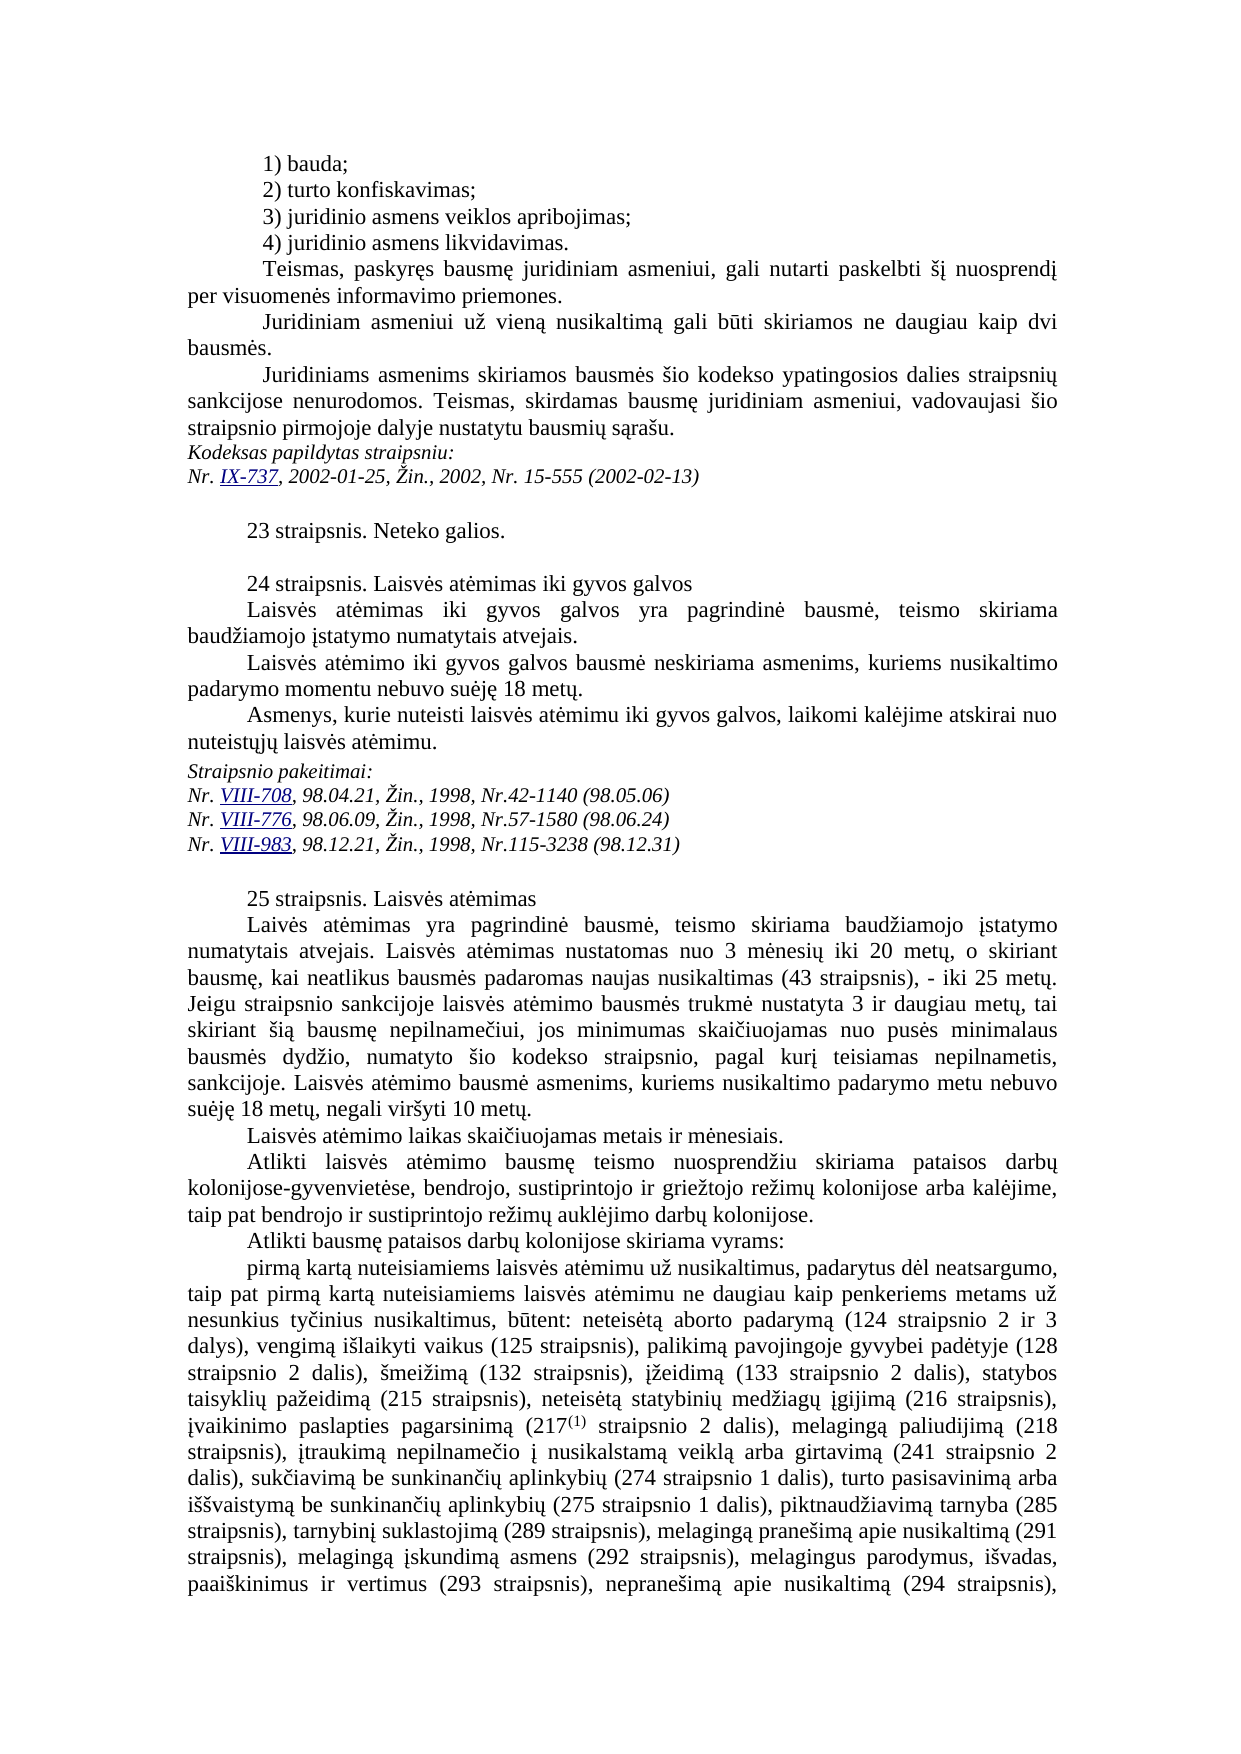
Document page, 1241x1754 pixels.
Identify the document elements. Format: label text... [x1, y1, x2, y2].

text 1) bauda; [187, 150, 1059, 176]
text Asmenys, kurie nuteisti laisvės atėmimu iki gyvos galvos, laikomi kalėjime atskirai nuo nuteistųjų laisvės atėmimu. [187, 702, 1059, 754]
text 24 straipsnis. Laisvės atėmimas iki gyvos galvos [187, 570, 1059, 596]
text Nr. VIII-708, 98.04.21, Žin., 1998, Nr.42-1140 (98.05.06) [187, 783, 1059, 807]
text Laisvės atėmimo laikas skaičiuojamas metais ir mėnesiais. [187, 1122, 1059, 1148]
text Kodeksas papildytas straipsniu: [187, 440, 1059, 464]
text Nr. IX-737, 2002-01-25, Žin., 2002, Nr. 15-555 (2002-02-13) [187, 464, 1059, 488]
text Atlikti bausmę pataisos darbų kolonijose skiriama vyrams: [187, 1227, 1059, 1253]
text 23 straipsnis. Neteko galios. [206, 517, 1059, 543]
text Teismas, paskyręs bausmę juridiniam asmeniui, gali nutarti paskelbti šį nuosprendį per visuomenės informavimo priemones. [187, 255, 1059, 308]
text Laivės atėmimas yra pagrindinė bausmė, teismo skiriama baudžiamojo įstatymo numatytais atvejais. Laisvės atėmimas nustatomas nuo 3 mėnesių iki 20 metų, o skiriant bausmę, kai neatlikus bausmės padaromas naujas nusikaltimas (43 straipsnis), - iki 25 metų. Jeigu straipsnio sankcijoje laisvės atėmimo bausmės trukmė nustatyta 3 ir daugiau metų, tai skiriant šią bausmę nepilnamečiui, jos minimumas skaičiuojamas nuo pusės minimalaus bausmės dydžio, numatyto šio kodekso straipsnio, pagal kurį teisiamas nepilnametis, sankcijoje. Laisvės atėmimo bausmė asmenims, kuriems nusikaltimo padarymo metu nebuvo suėję 18 metų, negali viršyti 10 metų. [187, 911, 1059, 1122]
text Juridiniams asmenims skiriamos bausmės šio kodekso ypatingosios dalies straipsnių sankcijose nenurodomos. Teismas, skirdamas bausmę juridiniam asmeniui, vadovaujasi šio straipsnio pirmojoje dalyje nustatytu bausmių sąrašu. [187, 361, 1059, 440]
text 25 straipsnis. Laisvės atėmimas [206, 884, 1059, 911]
text Laisvės atėmimas iki gyvos galvos yra pagrindinė bausmė, teismo skiriama baudžiamojo įstatymo numatytais atvejais. [187, 596, 1059, 649]
text Juridiniam asmeniui už vieną nusikaltimą gali būti skiriamos ne daugiau kaip dvi bausmės. [187, 308, 1059, 361]
text Laisvės atėmimo iki gyvos galvos bausmė neskiriama asmenims, kuriems nusikaltimo padarymo momentu nebuvo suėję 18 metų. [187, 649, 1059, 702]
text Atlikti laisvės atėmimo bausmę teismo nuosprendžiu skiriama pataisos darbų kolonijose-gyvenvietėse, bendrojo, sustiprintojo ir griežtojo režimų kolonijose arba kalėjime, taip pat bendrojo ir sustiprintojo režimų auklėjimo darbų kolonijose. [187, 1148, 1059, 1227]
text 3) juridinio asmens veiklos apribojimas; [187, 203, 1059, 229]
text Nr. VIII-776, 98.06.09, Žin., 1998, Nr.57-1580 (98.06.24) [187, 807, 1059, 831]
text 2) turto konfiskavimas; [187, 176, 1059, 203]
text pirmą kartą nuteisiamiems laisvės atėmimu už nusikaltimus, padarytus dėl neatsargumo, taip pat pirmą kartą nuteisiamiems laisvės atėmimu ne daugiau kaip penkeriems metams už nesunkius tyčinius nusikaltimus, būtent: neteisėtą aborto padarymą (124 straipsnio 2 ir 3 dalys), vengimą išlaikyti vaikus (125 straipsnis), palikimą pavojingoje gyvybei padėtyje (128 straipsnio 2 dalis), šmeižimą (132 straipsnis), įžeidimą (133 straipsnio 2 dalis), statybos taisyklių pažeidimą (215 straipsnis), neteisėtą statybinių medžiagų įgijimą (216 straipsnis), įvaikinimo paslapties pagarsinimą (217(1) straipsnio 2 dalis), melagingą paliudijimą (218 straipsnis), įtraukimą nepilnamečio į nusikalstamą veiklą arba girtavimą (241 straipsnio 2 dalis), sukčiavimą be sunkinančių aplinkybių (274 straipsnio 1 dalis), turto pasisavinimą arba iššvaistymą be sunkinančių aplinkybių (275 straipsnio 1 dalis), piktnaudžiavimą tarnyba (285 straipsnis), tarnybinį suklastojimą (289 straipsnis), melagingą pranešimą apie nusikaltimą (291 straipsnis), melagingą įskundimą asmens (292 straipsnis), melagingus parodymus, išvadas, paaiškinimus ir vertimus (293 straipsnis), nepranešimą apie nusikaltimą (294 straipsnis), [187, 1253, 1059, 1596]
text Nr. VIII-983, 98.12.21, Žin., 1998, Nr.115-3238 (98.12.31) [187, 831, 1059, 856]
text Straipsnio pakeitimai: [187, 759, 1059, 783]
text 4) juridinio asmens likvidavimas. [187, 229, 1059, 255]
